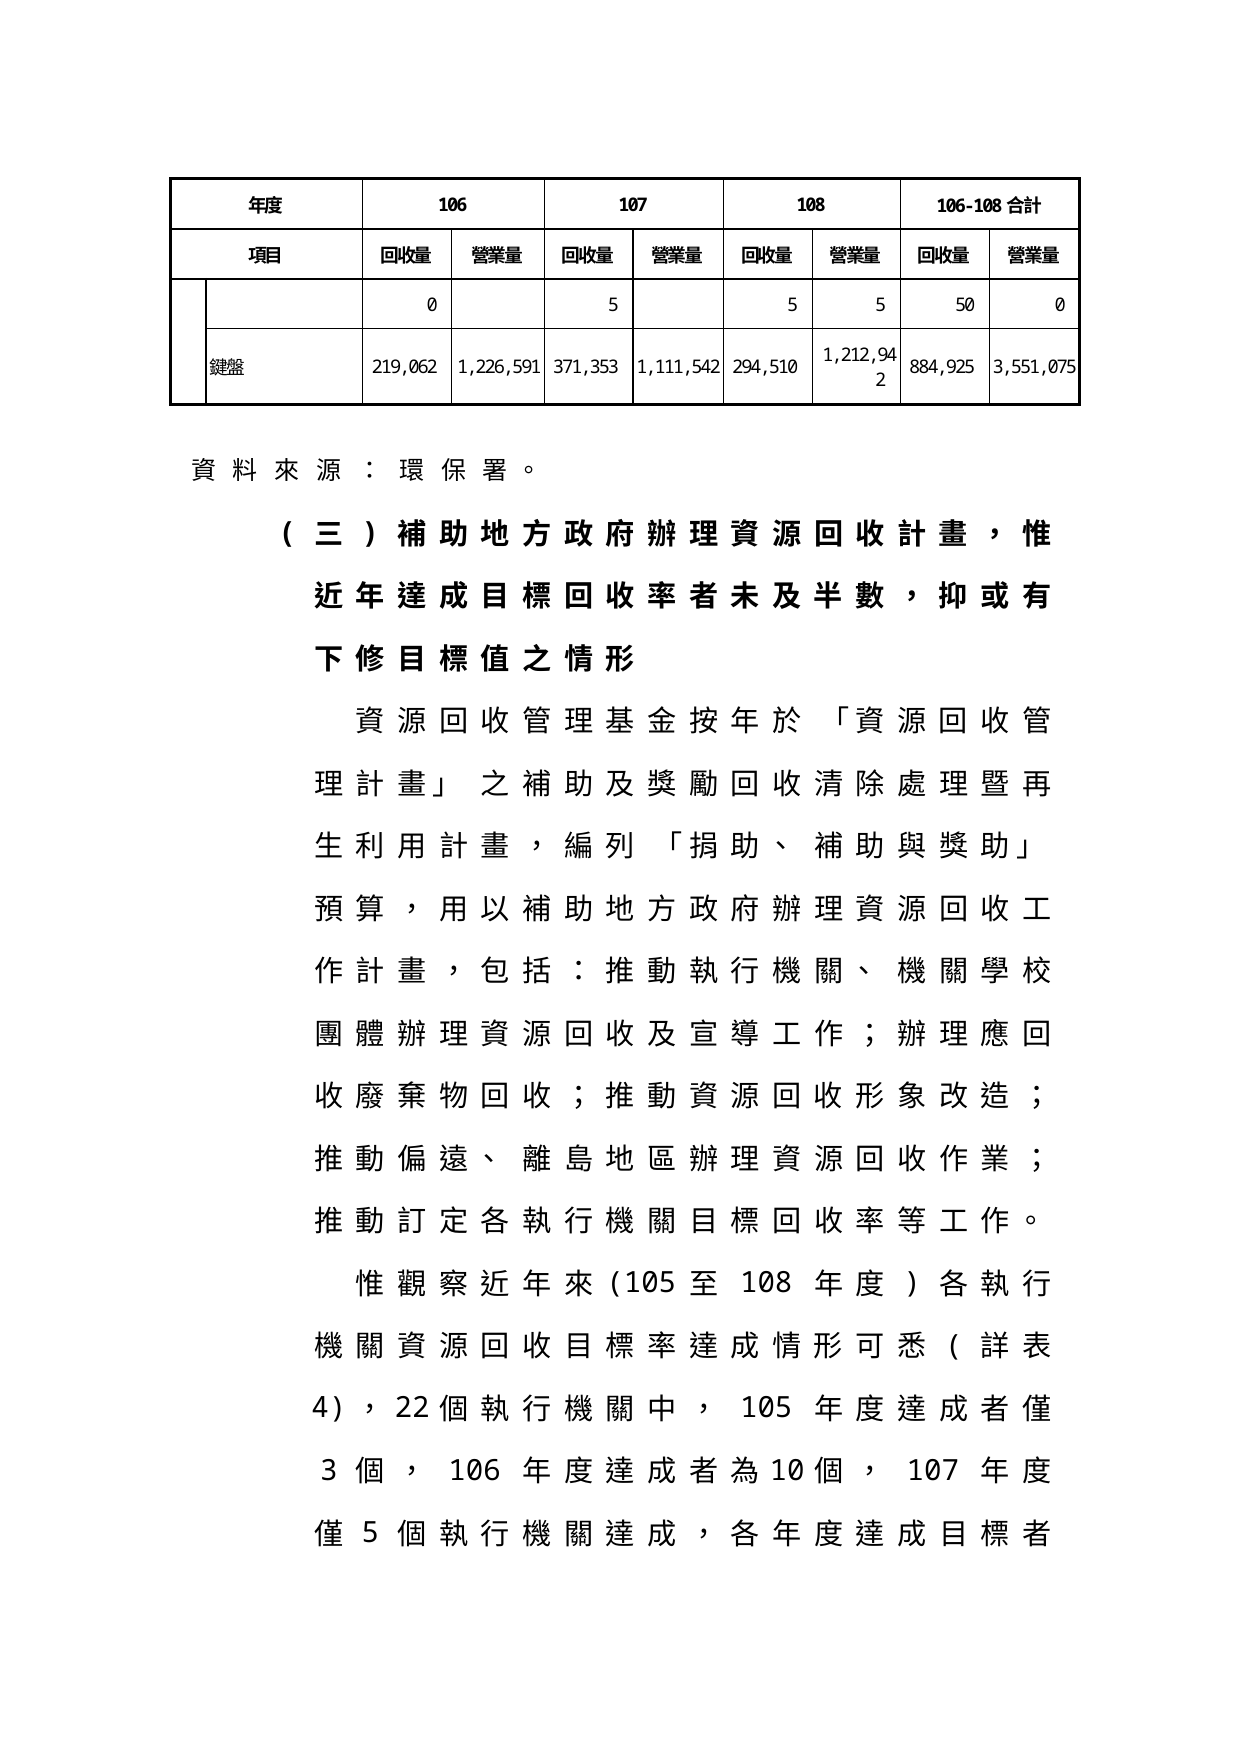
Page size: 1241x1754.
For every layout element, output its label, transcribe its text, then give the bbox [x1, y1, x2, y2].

table_cell 營業量 [452, 230, 544, 278]
table_cell 1,111,542 [634, 329, 723, 402]
table_header 年度 [172, 180, 362, 228]
table_cell 219,062 [363, 329, 451, 402]
text (三)補助地方政府辦理資源回收計畫，惟近年達成目標回收率者未及半數，抑或有下修目標值之情形 [242, 490, 1058, 677]
table_header 106-108合計 [901, 180, 1078, 228]
table_cell 鍵盤 [207, 329, 362, 402]
table_cell 5 [813, 280, 900, 327]
table_cell 項目 [172, 230, 362, 278]
table_cell 營業量 [813, 230, 900, 278]
text 惟觀察近年來(105至108年度)各執行機關資源回收目標率達成情形可悉(詳表4)，22個執行機關中，105年度達成者僅3個，106年度達成者為10個，107年度僅5個執行機關達成，各年度達成目標者 [271, 1240, 1058, 1552]
table_cell 0 [990, 280, 1078, 327]
table_cell 5 [724, 280, 812, 327]
table_cell 3,551,075 [990, 329, 1078, 402]
table_cell 回收量 [545, 230, 632, 278]
table_cell 0 [363, 280, 451, 327]
table_cell 1,226,591 [452, 329, 544, 402]
table_cell 回收量 [724, 230, 812, 278]
table_cell 回收量 [363, 230, 451, 278]
table_header 107 [545, 180, 723, 228]
text 資料來源：環保署。 [168, 427, 1058, 490]
table_cell 1,212,942 [813, 329, 900, 402]
table_cell 884,925 [901, 329, 989, 402]
table_cell [634, 280, 723, 327]
table_cell [172, 280, 205, 402]
table_cell 5 [545, 280, 632, 327]
table_cell 營業量 [990, 230, 1078, 278]
table_cell 371,353 [545, 329, 632, 402]
table_cell 回收量 [901, 230, 989, 278]
table_cell 營業量 [634, 230, 723, 278]
table_header 108 [724, 180, 900, 228]
table_cell 50 [901, 280, 989, 327]
table_cell 294,510 [724, 329, 812, 402]
table_cell [207, 280, 362, 327]
text 資源回收管理基金按年於「資源回收管理計畫」之補助及獎勵回收清除處理暨再生利用計畫，編列「捐助、補助與獎助」預算，用以補助地方政府辦理資源回收工作計畫，包括：推動執行機關、機關學校團體辦理資源回收及宣導工作；辦理應回收廢棄物回收；推動資源回收形象改造；推動偏遠、離島地區辦理資源回收作業；推動訂定各執行機關目標回收率等工作。 [271, 677, 1058, 1240]
table_header 106 [363, 180, 544, 228]
table_cell [452, 280, 544, 327]
